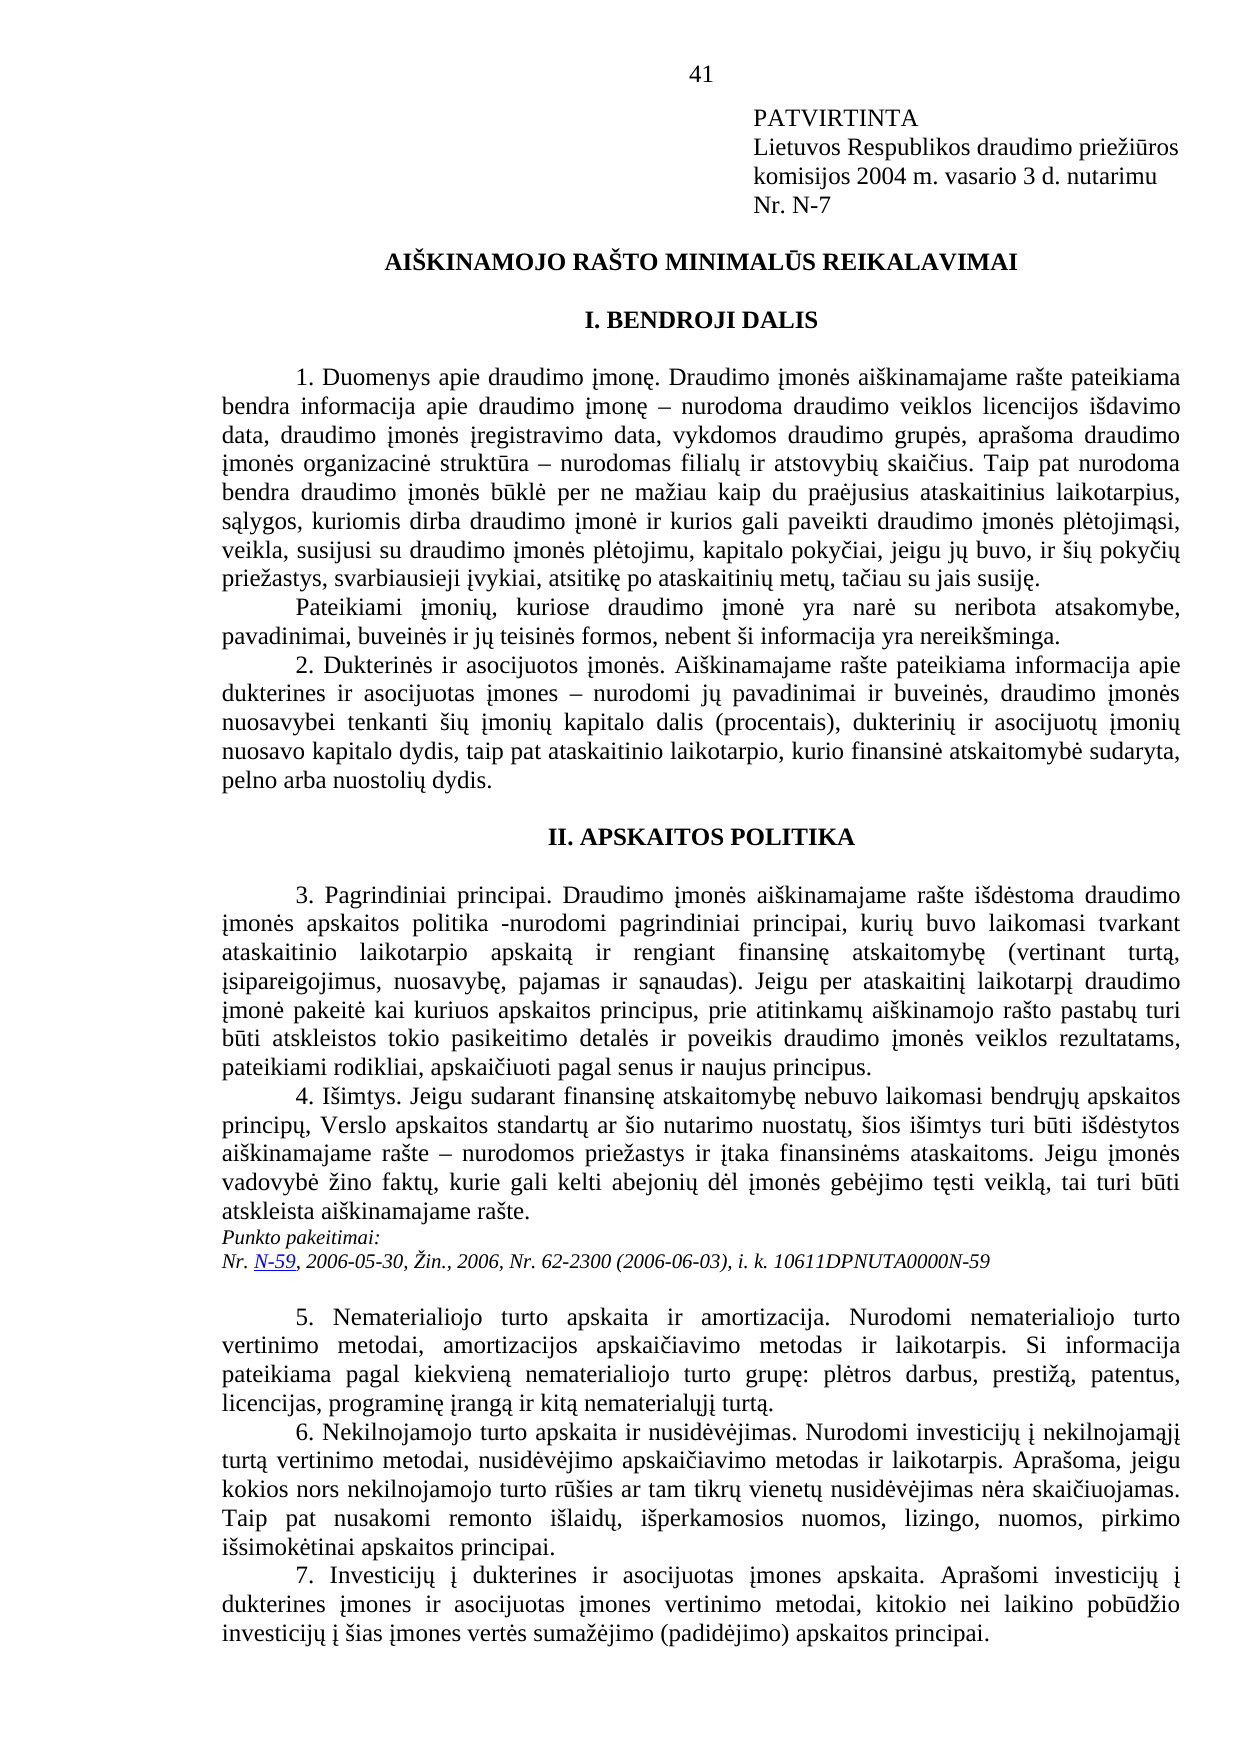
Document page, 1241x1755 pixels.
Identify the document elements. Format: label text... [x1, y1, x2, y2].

text Lietuvos Respublikos draudimo priežiūros [222, 132, 1181, 161]
text Nr. N-7 [222, 190, 1181, 218]
text Pateikiami įmonių, kuriose draudimo įmonė yra narė su neribota atsakomybe, pavadinimai, buveinės ir jų teisinės formos, nebent ši informacija yra nereikšminga. [222, 592, 1181, 650]
text 2. Dukterinės ir asocijuotos įmonės. Aiškinamajame rašte pateikiama informacija apie dukterines ir asocijuotas įmones – nurodomi jų pavadinimai ir buveinės, draudimo įmonės nuosavybei tenkanti šių įmonių kapitalo dalis (procentais), dukterinių ir asocijuotų įmonių nuosavo kapitalo dydis, taip pat ataskaitinio laikotarpio, kurio finansinė atskaitomybė sudaryta, pelno arba nuostolių dydis. [222, 650, 1181, 793]
text komisijos 2004 m. vasario 3 d. nutarimu [222, 161, 1181, 190]
text 7. Investicijų į dukterines ir asocijuotas įmones apskaita. Aprašomi investicijų į dukterines įmones ir asocijuotas įmones vertinimo metodai, kitokio nei laikino pobūdžio investicijų į šias įmones vertės sumažėjimo (padidėjimo) apskaitos principai. [222, 1560, 1181, 1647]
text 6. Nekilnojamojo turto apskaita ir nusidėvėjimas. Nurodomi investicijų į nekilnojamąjį turtą vertinimo metodai, nusidėvėjimo apskaičiavimo metodas ir laikotarpis. Aprašoma, jeigu kokios nors nekilnojamojo turto rūšies ar tam tikrų vienetų nusidėvėjimas nėra skaičiuojamas. Taip pat nusakomi remonto išlaidų, išperkamosios nuomos, lizingo, nuomos, pirkimo išsimokėtinai apskaitos principai. [222, 1417, 1181, 1560]
text Nr. N-59, 2006-05-30, Žin., 2006, Nr. 62-2300 (2006-06-03), i. k. 10611DPNUTA0000N-59 [222, 1249, 1181, 1273]
text Punkto pakeitimai: [222, 1225, 1181, 1249]
text 5. Nematerialiojo turto apskaita ir amortizacija. Nurodomi nematerialiojo turto vertinimo metodai, amortizacijos apskaičiavimo metodas ir laikotarpis. Si informacija pateikiama pagal kiekvieną nematerialiojo turto grupę: plėtros darbus, prestižą, patentus, licencijas, programinę įrangą ir kitą nematerialųjį turtą. [222, 1302, 1181, 1417]
text PATVIRTINTA [753, 103, 1181, 132]
text 3. Pagrindiniai principai. Draudimo įmonės aiškinamajame rašte išdėstoma draudimo įmonės apskaitos politika -nurodomi pagrindiniai principai, kurių buvo laikomasi tvarkant ataskaitinio laikotarpio apskaitą ir rengiant finansinę atskaitomybę (vertinant turtą, įsipareigojimus, nuosavybę, pajamas ir sąnaudas). Jeigu per ataskaitinį laikotarpį draudimo įmonė pakeitė kai kuriuos apskaitos principus, prie atitinkamų aiškinamojo rašto pastabų turi būti atskleistos tokio pasikeitimo detalės ir poveikis draudimo įmonės veiklos rezultatams, pateikiami rodikliai, apskaičiuoti pagal senus ir naujus principus. [222, 880, 1181, 1081]
text I. BENDROJI DALIS [222, 305, 1181, 333]
text II. APSKAITOS POLITIKA [222, 822, 1181, 851]
text AIŠKINAMOJO RAŠTO MINIMALŪS REIKALAVIMAI [222, 247, 1181, 276]
text 4. Išimtys. Jeigu sudarant finansinę atskaitomybę nebuvo laikomasi bendrųjų apskaitos principų, Verslo apskaitos standartų ar šio nutarimo nuostatų, šios išimtys turi būti išdėstytos aiškinamajame rašte – nurodomos priežastys ir įtaka finansinėms ataskaitoms. Jeigu įmonės vadovybė žino faktų, kurie gali kelti abejonių dėl įmonės gebėjimo tęsti veiklą, tai turi būti atskleista aiškinamajame rašte. [222, 1081, 1181, 1225]
text 1. Duomenys apie draudimo įmonę. Draudimo įmonės aiškinamajame rašte pateikiama bendra informacija apie draudimo įmonę – nurodoma draudimo veiklos licencijos išdavimo data, draudimo įmonės įregistravimo data, vykdomos draudimo grupės, aprašoma draudimo įmonės organizacinė struktūra – nurodomas filialų ir atstovybių skaičius. Taip pat nurodoma bendra draudimo įmonės būklė per ne mažiau kaip du praėjusius ataskaitinius laikotarpius, sąlygos, kuriomis dirba draudimo įmonė ir kurios gali paveikti draudimo įmonės plėtojimąsi, veikla, susijusi su draudimo įmonės plėtojimu, kapitalo pokyčiai, jeigu jų buvo, ir šių pokyčių priežastys, svarbiausieji įvykiai, atsitikę po ataskaitinių metų, tačiau su jais susiję. [222, 362, 1181, 592]
